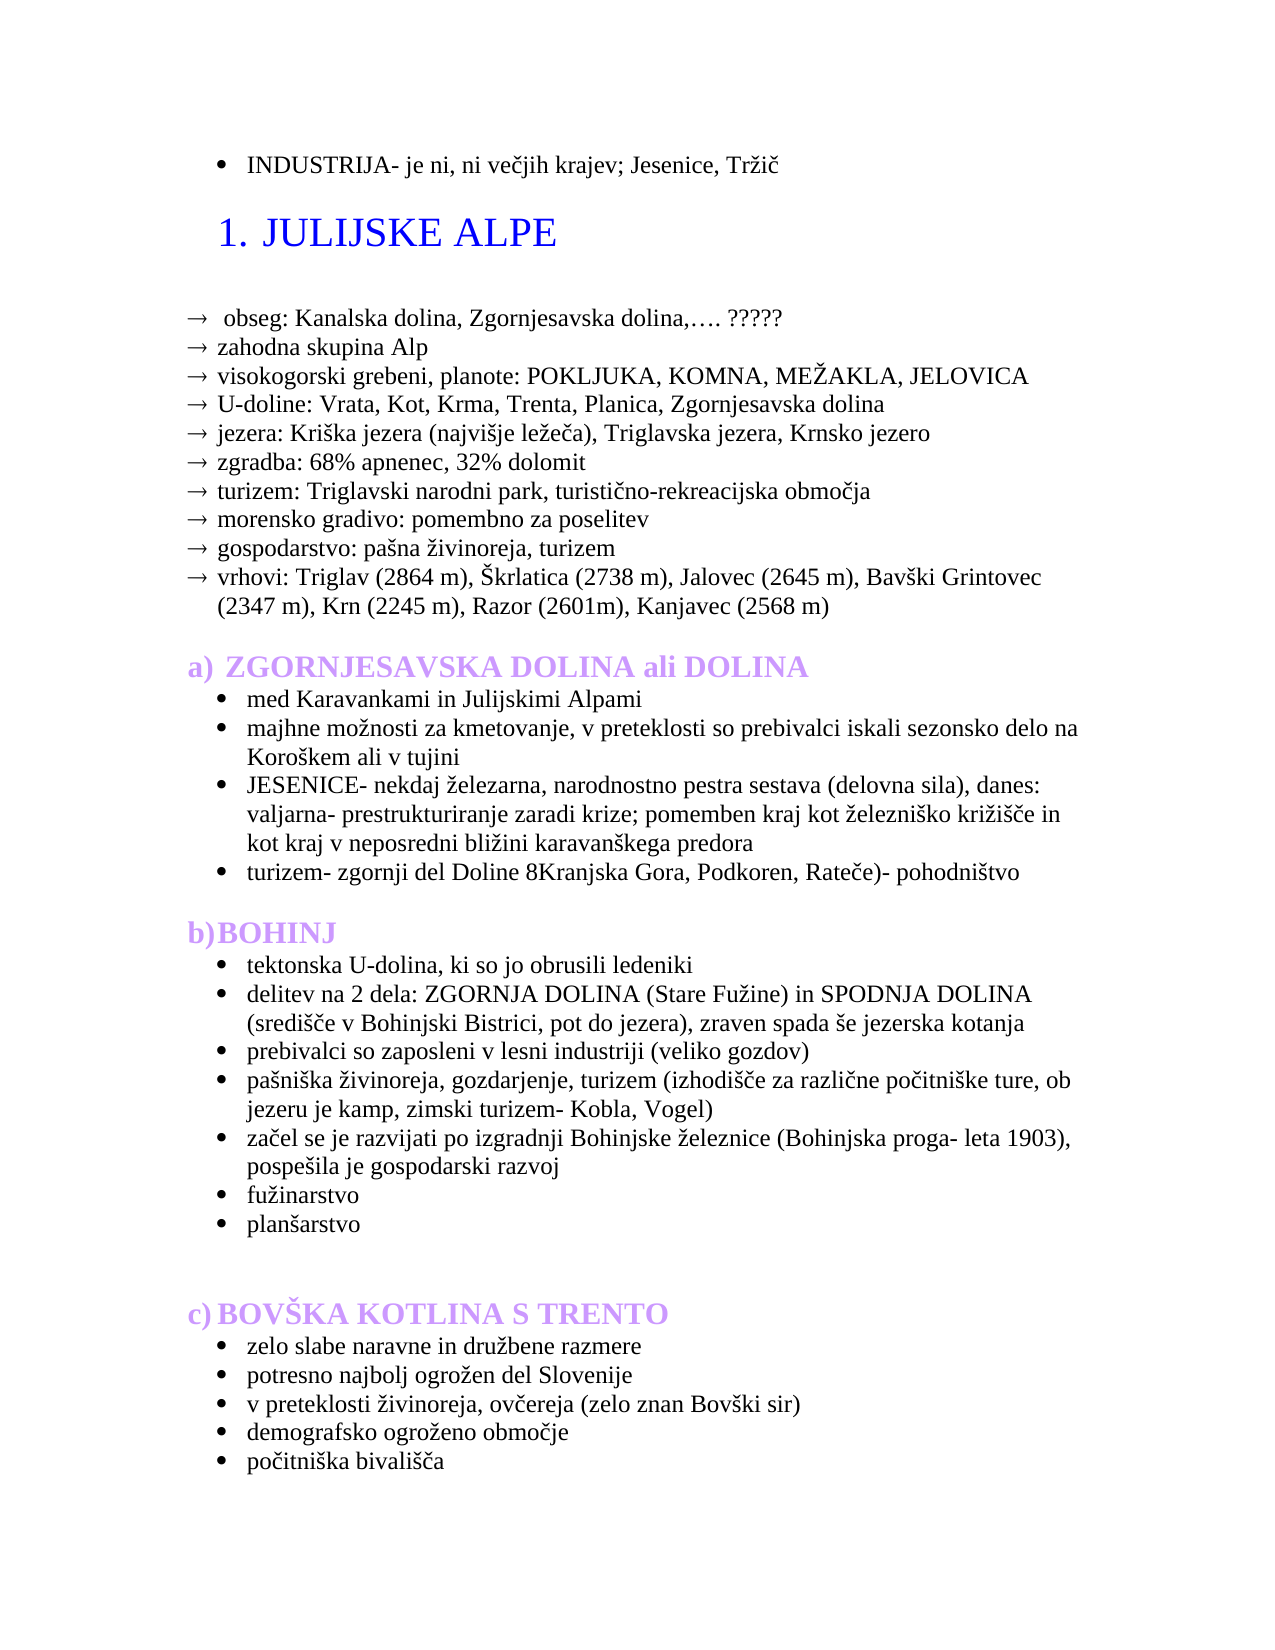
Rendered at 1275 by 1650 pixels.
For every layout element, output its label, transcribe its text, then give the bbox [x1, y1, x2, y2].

list v preteklosti živinoreja, ovčereja (zelo znan Bovški sir) [217, 1389, 1087, 1417]
list delitev na 2 dela: ZGORNJA DOLINA (Stare Fužine) in SPODNJA DOLINA (središče v Bohinjski Bistrici, pot do jezera), zraven spada še jezerska kotanja [217, 979, 1087, 1036]
list zgradba: 68% apnenec, 32% dolomit [187, 447, 1087, 476]
list obseg: Kanalska dolina, Zgornjesavska dolina,…. ????? [187, 303, 1087, 332]
list visokogorski grebeni, planote: POKLJUKA, KOMNA, MEŽAKLA, JELOVICA [187, 361, 1087, 389]
list tektonska U-dolina, ki so jo obrusili ledeniki [217, 950, 1087, 979]
list med Karavankami in Julijskimi Alpami [217, 684, 1087, 713]
list U-doline: Vrata, Kot, Krma, Trenta, Planica, Zgornjesavska dolina [187, 389, 1087, 418]
list fužinarstvo [217, 1180, 1087, 1209]
list majhne možnosti za kmetovanje, v preteklosti so prebivalci iskali sezonsko delo na Koroškem ali v tujini [217, 713, 1087, 771]
list demografsko ogroženo območje [217, 1417, 1087, 1446]
list potresno najbolj ogrožen del Slovenije [217, 1360, 1087, 1389]
list prebivalci so zaposleni v lesni industriji (veliko gozdov) [217, 1036, 1087, 1065]
list pašniška živinoreja, gozdarjenje, turizem (izhodišče za različne počitniške ture, ob jezeru je kamp, zimski turizem- Kobla, Vogel) [217, 1065, 1087, 1123]
list zelo slabe naravne in družbene razmere [217, 1331, 1087, 1360]
list JULIJSKE ALPE [217, 207, 1087, 255]
list planšarstvo [217, 1209, 1087, 1238]
list INDUSTRIJA- je ni, ni večjih krajev; Jesenice, Tržič [217, 150, 1087, 179]
list JESENICE- nekdaj železarna, narodnostno pestra sestava (delovna sila), danes: valjarna- prestrukturiranje zaradi krize; pomemben kraj kot železniško križišče in kot kraj v neposredni bližini karavanškega predora [217, 771, 1087, 857]
list vrhovi: Triglav (2864 m), Škrlatica (2738 m), Jalovec (2645 m), Bavški Grintovec (2347 m), Krn (2245 m), Razor (2601m), Kanjavec (2568 m) [187, 562, 1087, 619]
list gospodarstvo: pašna živinoreja, turizem [187, 533, 1087, 562]
list turizem: Triglavski narodni park, turistično-rekreacijska območja [187, 476, 1087, 504]
list morensko gradivo: pomembno za poselitev [187, 504, 1087, 533]
list BOHINJ [187, 914, 1087, 950]
list turizem- zgornji del Doline 8Kranjska Gora, Podkoren, Rateče)- pohodništvo [217, 857, 1087, 886]
list BOVŠKA KOTLINA S TRENTO [187, 1295, 1087, 1331]
list ZGORNJESAVSKA DOLINA ali DOLINA [187, 648, 1087, 684]
list začel se je razvijati po izgradnji Bohinjske železnice (Bohinjska proga- leta 1903), pospešila je gospodarski razvoj [217, 1123, 1087, 1180]
list jezera: Kriška jezera (najvišje ležeča), Triglavska jezera, Krnsko jezero [187, 418, 1087, 447]
list zahodna skupina Alp [187, 332, 1087, 361]
list počitniška bivališča [217, 1446, 1087, 1475]
